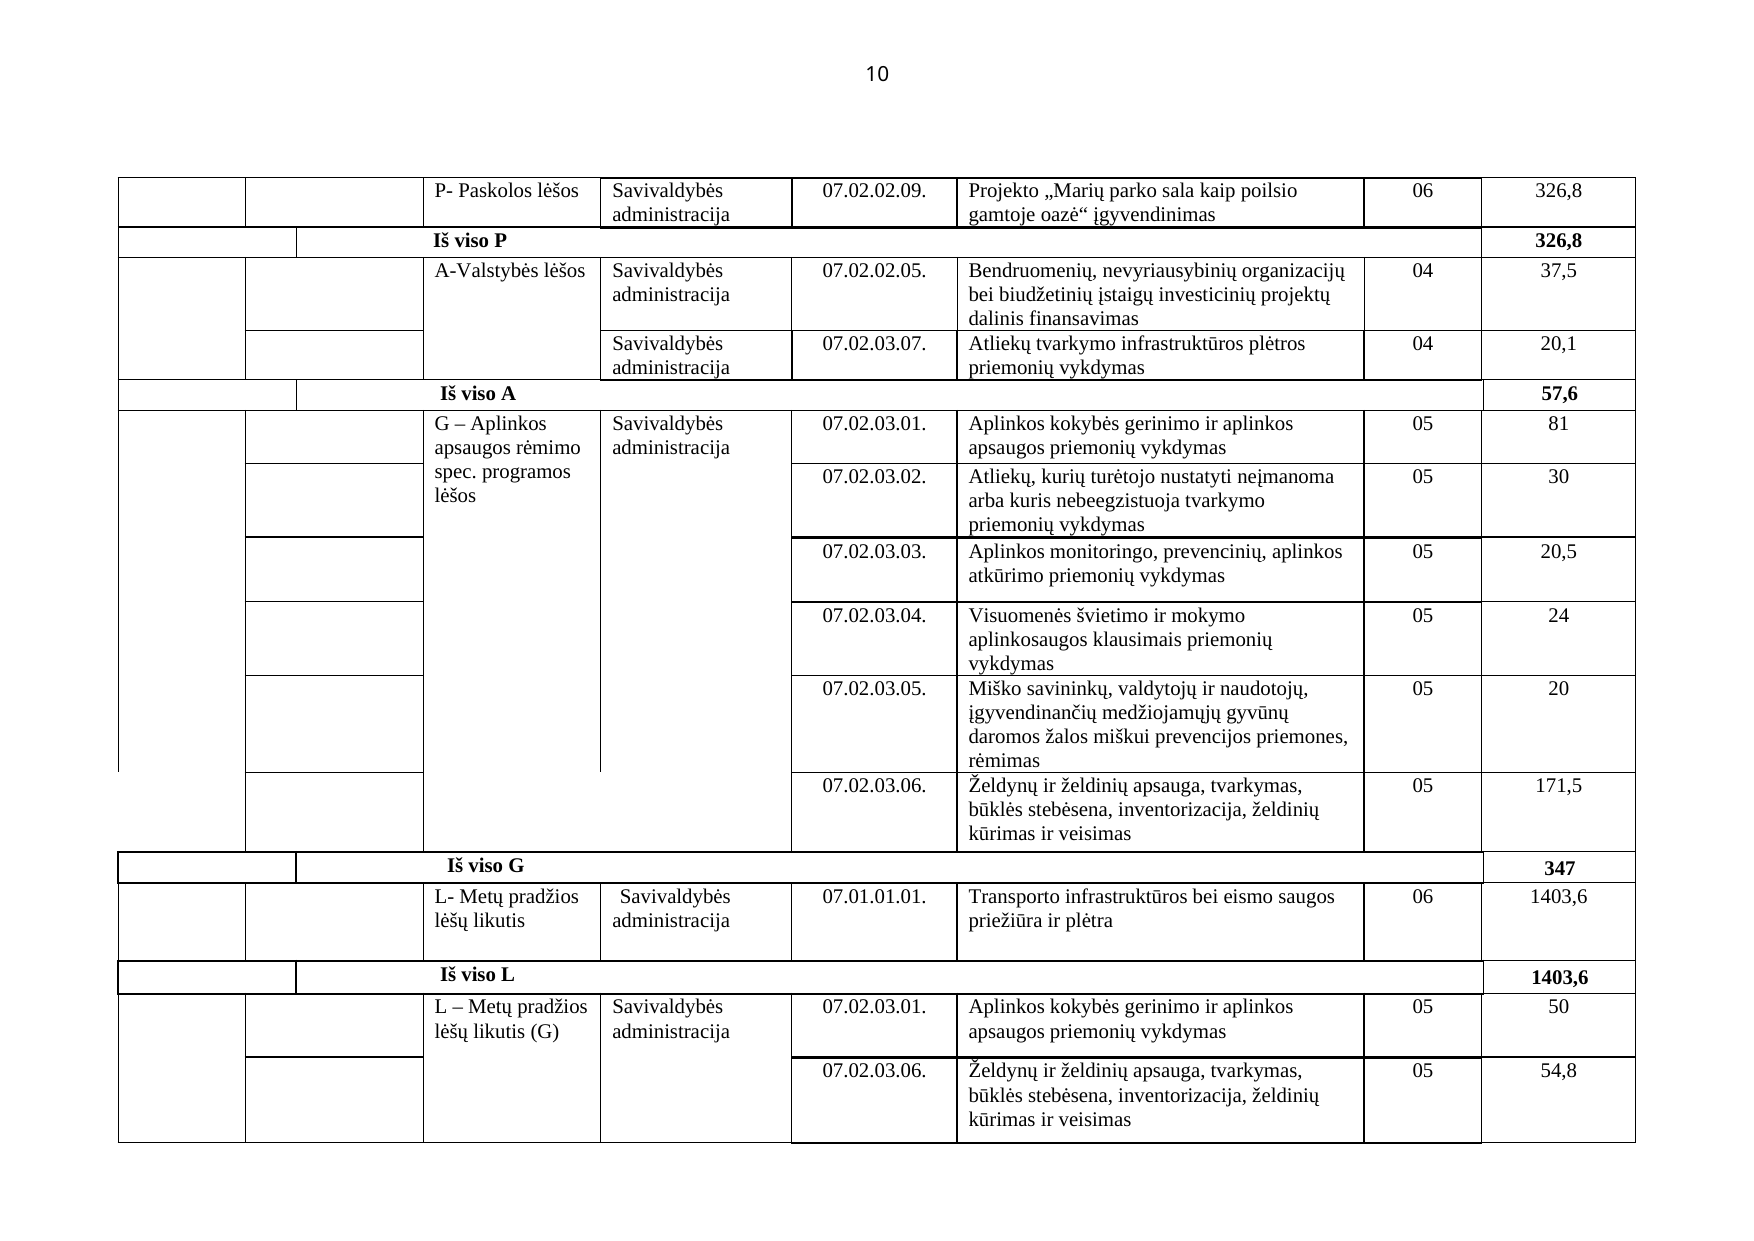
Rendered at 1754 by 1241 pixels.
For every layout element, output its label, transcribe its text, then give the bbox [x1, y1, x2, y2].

table_cell Savivaldybės administracija [601, 411, 791, 772]
table_cell A-Valstybės lėšos [424, 258, 600, 379]
table_cell [246, 1058, 423, 1142]
table_cell 07.02.03.03. [792, 539, 956, 601]
table_cell 07.02.03.06. [792, 1059, 956, 1142]
table_cell 50 [1482, 994, 1635, 1056]
table_cell Bendruomenių, nevyriausybinių organizacijų bei biudžetinių įstaigų investicinių projektų dalinis finansavimas [958, 258, 1364, 330]
table_cell 07.02.02.05. [792, 258, 957, 330]
table_cell 05 [1365, 773, 1481, 851]
table_cell 24 [1482, 602, 1635, 675]
table_cell 07.02.03.05. [792, 676, 956, 772]
table_cell Visuomenės švietimo ir mokymo aplinkosaugos klausimais priemonių vykdymas [958, 603, 1363, 675]
table_cell Iš viso P [297, 228, 1481, 257]
table_cell [119, 411, 245, 772]
table_cell [246, 411, 423, 463]
table_cell [246, 178, 423, 226]
table_cell [246, 258, 423, 330]
table_cell Transporto infrastruktūros bei eismo saugos priežiūra ir plėtra [958, 884, 1363, 959]
table_cell [246, 602, 423, 675]
table_cell [119, 853, 295, 882]
table_cell 81 [1482, 411, 1635, 463]
table_cell 326,8 [1482, 178, 1635, 226]
table_cell 07.02.03.02. [792, 464, 956, 536]
table_cell 07.01.01.01. [792, 884, 956, 959]
table_cell [119, 258, 245, 379]
table_cell 05 [1365, 464, 1481, 536]
table_cell [246, 773, 423, 851]
table_cell 07.02.03.06. [792, 773, 956, 851]
table_cell [246, 884, 423, 959]
table_cell Iš viso A [297, 380, 1483, 410]
table_cell 05 [1365, 995, 1481, 1056]
table_cell Iš viso G [297, 853, 1483, 882]
table_cell Savivaldybės administracija [601, 331, 791, 379]
table_cell Savivaldybės administracija [601, 258, 791, 330]
table_cell [246, 995, 423, 1056]
table_cell [119, 962, 295, 992]
table_cell Želdynų ir želdinių apsauga, tvarkymas, būklės stebėsena, inventorizacija, želdinių kūrimas ir veisimas [958, 1059, 1363, 1142]
table_cell Miško savininkų, valdytojų ir naudotojų, įgyvendinančių medžiojamųjų gyvūnų daromos žalos miškui prevencijos priemones, rėmimas [958, 676, 1363, 772]
table_cell 07.02.03.04. [792, 603, 956, 675]
table_cell [119, 995, 245, 1142]
table_cell 20,1 [1482, 331, 1635, 379]
table_cell L- Metų pradžios lėšų likutis [424, 884, 600, 959]
table_cell 20,5 [1482, 538, 1635, 601]
table_cell 07.02.02.09. [793, 179, 956, 226]
table_cell [119, 178, 245, 226]
table_cell 37,5 [1482, 258, 1635, 330]
table_cell L – Metų pradžios lėšų likutis (G) [424, 995, 600, 1142]
table_cell 05 [1365, 676, 1481, 772]
table_cell Atliekų, kurių turėtojo nustatyti neįmanoma arba kuris nebeegzistuoja tvarkymo priemonių vykdymas [958, 464, 1363, 536]
table_cell 04 [1365, 258, 1481, 330]
table_cell 06 [1365, 884, 1481, 959]
table_cell 05 [1365, 539, 1481, 601]
table_cell [246, 676, 423, 772]
table_cell 07.02.03.01. [792, 995, 956, 1056]
table_cell 06 [1365, 179, 1481, 226]
table_cell [246, 331, 423, 379]
table_cell [246, 464, 423, 536]
table_cell Savivaldybės administracija [601, 884, 791, 959]
table_cell [246, 538, 423, 601]
table_cell Savivaldybės administracija [601, 995, 791, 1142]
table_cell 326,8 [1482, 228, 1635, 257]
table_cell Projekto „Marių parko sala kaip poilsio gamtoje oazė“ įgyvendinimas [958, 179, 1363, 226]
table_cell Aplinkos kokybės gerinimo ir aplinkos apsaugos priemonių vykdymas [958, 995, 1363, 1056]
table_cell [119, 228, 296, 257]
table_cell Aplinkos kokybės gerinimo ir aplinkos apsaugos priemonių vykdymas [958, 411, 1363, 463]
table_cell [119, 380, 296, 410]
table_cell 05 [1365, 411, 1481, 463]
table_cell 347 [1484, 852, 1635, 882]
table_cell Želdynų ir želdinių apsauga, tvarkymas, būklės stebėsena, inventorizacija, želdinių kūrimas ir veisimas [958, 773, 1363, 851]
table_cell G – Aplinkos apsaugos rėmimo spec. programos lėšos [424, 411, 600, 772]
table_cell 04 [1365, 331, 1481, 379]
table_cell 57,6 [1484, 380, 1635, 410]
table_cell Iš viso L [297, 962, 1483, 992]
table_cell Atliekų tvarkymo infrastruktūros plėtros priemonių vykdymas [958, 331, 1363, 379]
table_cell 1403,6 [1482, 883, 1635, 959]
table_cell Savivaldybės administracija [601, 179, 791, 226]
table_cell 171,5 [1482, 773, 1635, 851]
table_cell Aplinkos monitoringo, prevencinių, aplinkos atkūrimo priemonių vykdymas [958, 539, 1363, 601]
table_cell 1403,6 [1484, 961, 1635, 992]
table_cell 07.02.03.07. [793, 331, 956, 379]
table_cell P- Paskolos lėšos [424, 178, 600, 226]
table_cell 54,8 [1482, 1058, 1635, 1142]
table_cell 05 [1365, 1059, 1481, 1142]
table_cell 20 [1482, 676, 1635, 772]
table_cell 05 [1365, 603, 1481, 675]
table_cell [119, 884, 245, 959]
table_cell 30 [1482, 464, 1635, 536]
table_cell 07.02.03.01. [792, 411, 956, 463]
